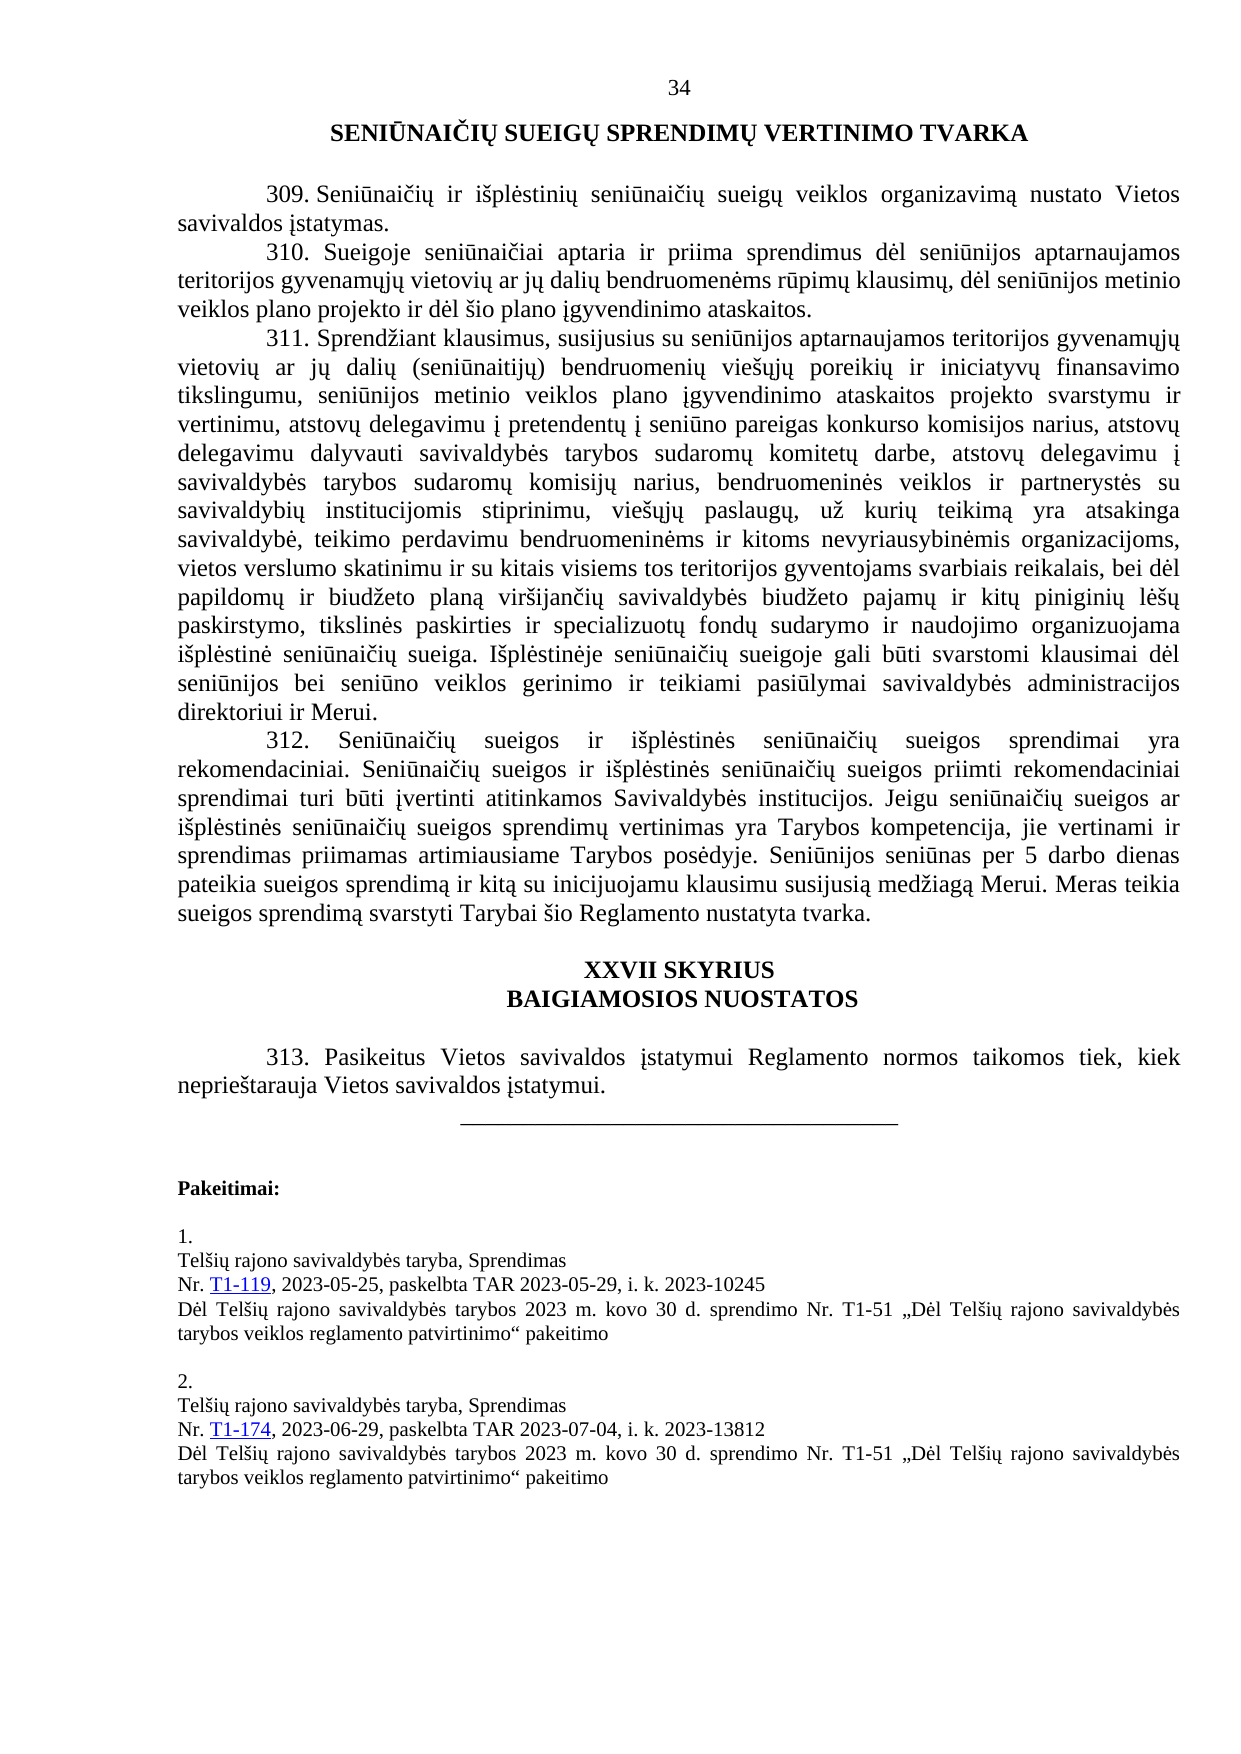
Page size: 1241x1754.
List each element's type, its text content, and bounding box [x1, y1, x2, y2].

text BAIGIAMOSIOS NUOSTATOS [177, 984, 1181, 1013]
text ___________________________________ [177, 1099, 1181, 1128]
text Nr. T1-174, 2023-06-29, paskelbta TAR 2023-07-04, i. k. 2023-13812 [177, 1417, 1181, 1441]
text 311. Sprendžiant klausimus, susijusius su seniūnijos aptarnaujamos teritorijos gyvenamųjų vietovių ar jų dalių (seniūnaitijų) bendruomenių viešųjų poreikių ir iniciatyvų finansavimo tikslingumu, seniūnijos metinio veiklos plano įgyvendinimo ataskaitos projekto svarstymu ir vertinimu, atstovų delegavimu į pretendentų į seniūno pareigas konkurso komisijos narius, atstovų delegavimu dalyvauti savivaldybės tarybos sudaromų komitetų darbe, atstovų delegavimu į savivaldybės tarybos sudaromų komisijų narius, bendruomeninės veiklos ir partnerystės su savivaldybių institucijomis stiprinimu, viešųjų paslaugų, už kurių teikimą yra atsakinga savivaldybė, teikimo perdavimu bendruomeninėms ir kitoms nevyriausybinėmis organizacijoms, vietos verslumo skatinimu ir su kitais visiems tos teritorijos gyventojams svarbiais reikalais, bei dėl papildomų ir biudžeto planą viršijančių savivaldybės biudžeto pajamų ir kitų piniginių lėšų paskirstymo, tikslinės paskirties ir specializuotų fondų sudarymo ir naudojimo organizuojama išplėstinė seniūnaičių sueiga. Išplėstinėje seniūnaičių sueigoje gali būti svarstomi klausimai dėl seniūnijos bei seniūno veiklos gerinimo ir teikiami pasiūlymai savivaldybės administracijos direktoriui ir Merui. [177, 323, 1181, 726]
text 2. [177, 1369, 1181, 1393]
text 313. Pasikeitus Vietos savivaldos įstatymui Reglamento normos taikomos tiek, kiek neprieštarauja Vietos savivaldos įstatymui. [177, 1042, 1181, 1099]
text Pakeitimai: [177, 1176, 1181, 1200]
text SENIŪNAIČIŲ SUEIGŲ SPRENDIMŲ VERTINIMO TVARKA [177, 118, 1181, 147]
text XXVII SKYRIUS [177, 956, 1181, 984]
text Telšių rajono savivaldybės taryba, Sprendimas [177, 1248, 1181, 1272]
text Telšių rajono savivaldybės taryba, Sprendimas [177, 1393, 1181, 1417]
text 1. [177, 1224, 1181, 1248]
text 312. Seniūnaičių sueigos ir išplėstinės seniūnaičių sueigos sprendimai yra rekomendaciniai. Seniūnaičių sueigos ir išplėstinės seniūnaičių sueigos priimti rekomendaciniai sprendimai turi būti įvertinti atitinkamos Savivaldybės institucijos. Jeigu seniūnaičių sueigos ar išplėstinės seniūnaičių sueigos sprendimų vertinimas yra Tarybos kompetencija, jie vertinami ir sprendimas priimamas artimiausiame Tarybos posėdyje. Seniūnijos seniūnas per 5 darbo dienas pateikia sueigos sprendimą ir kitą su inicijuojamu klausimu susijusią medžiagą Merui. Meras teikia sueigos sprendimą svarstyti Tarybai šio Reglamento nustatyta tvarka. [177, 726, 1181, 927]
text 310. Sueigoje seniūnaičiai aptaria ir priima sprendimus dėl seniūnijos aptarnaujamos teritorijos gyvenamųjų vietovių ar jų dalių bendruomenėms rūpimų klausimų, dėl seniūnijos metinio veiklos plano projekto ir dėl šio plano įgyvendinimo ataskaitos. [177, 237, 1181, 323]
text 309. Seniūnaičių ir išplėstinių seniūnaičių sueigų veiklos organizavimą nustato Vietos savivaldos įstatymas. [177, 179, 1181, 237]
text Nr. T1-119, 2023-05-25, paskelbta TAR 2023-05-29, i. k. 2023-10245 [177, 1272, 1181, 1296]
text Dėl Telšių rajono savivaldybės tarybos 2023 m. kovo 30 d. sprendimo Nr. T1-51 „Dėl Telšių rajono savivaldybės tarybos veiklos reglamento patvirtinimo“ pakeitimo [177, 1441, 1181, 1489]
text Dėl Telšių rajono savivaldybės tarybos 2023 m. kovo 30 d. sprendimo Nr. T1-51 „Dėl Telšių rajono savivaldybės tarybos veiklos reglamento patvirtinimo“ pakeitimo [177, 1296, 1181, 1344]
